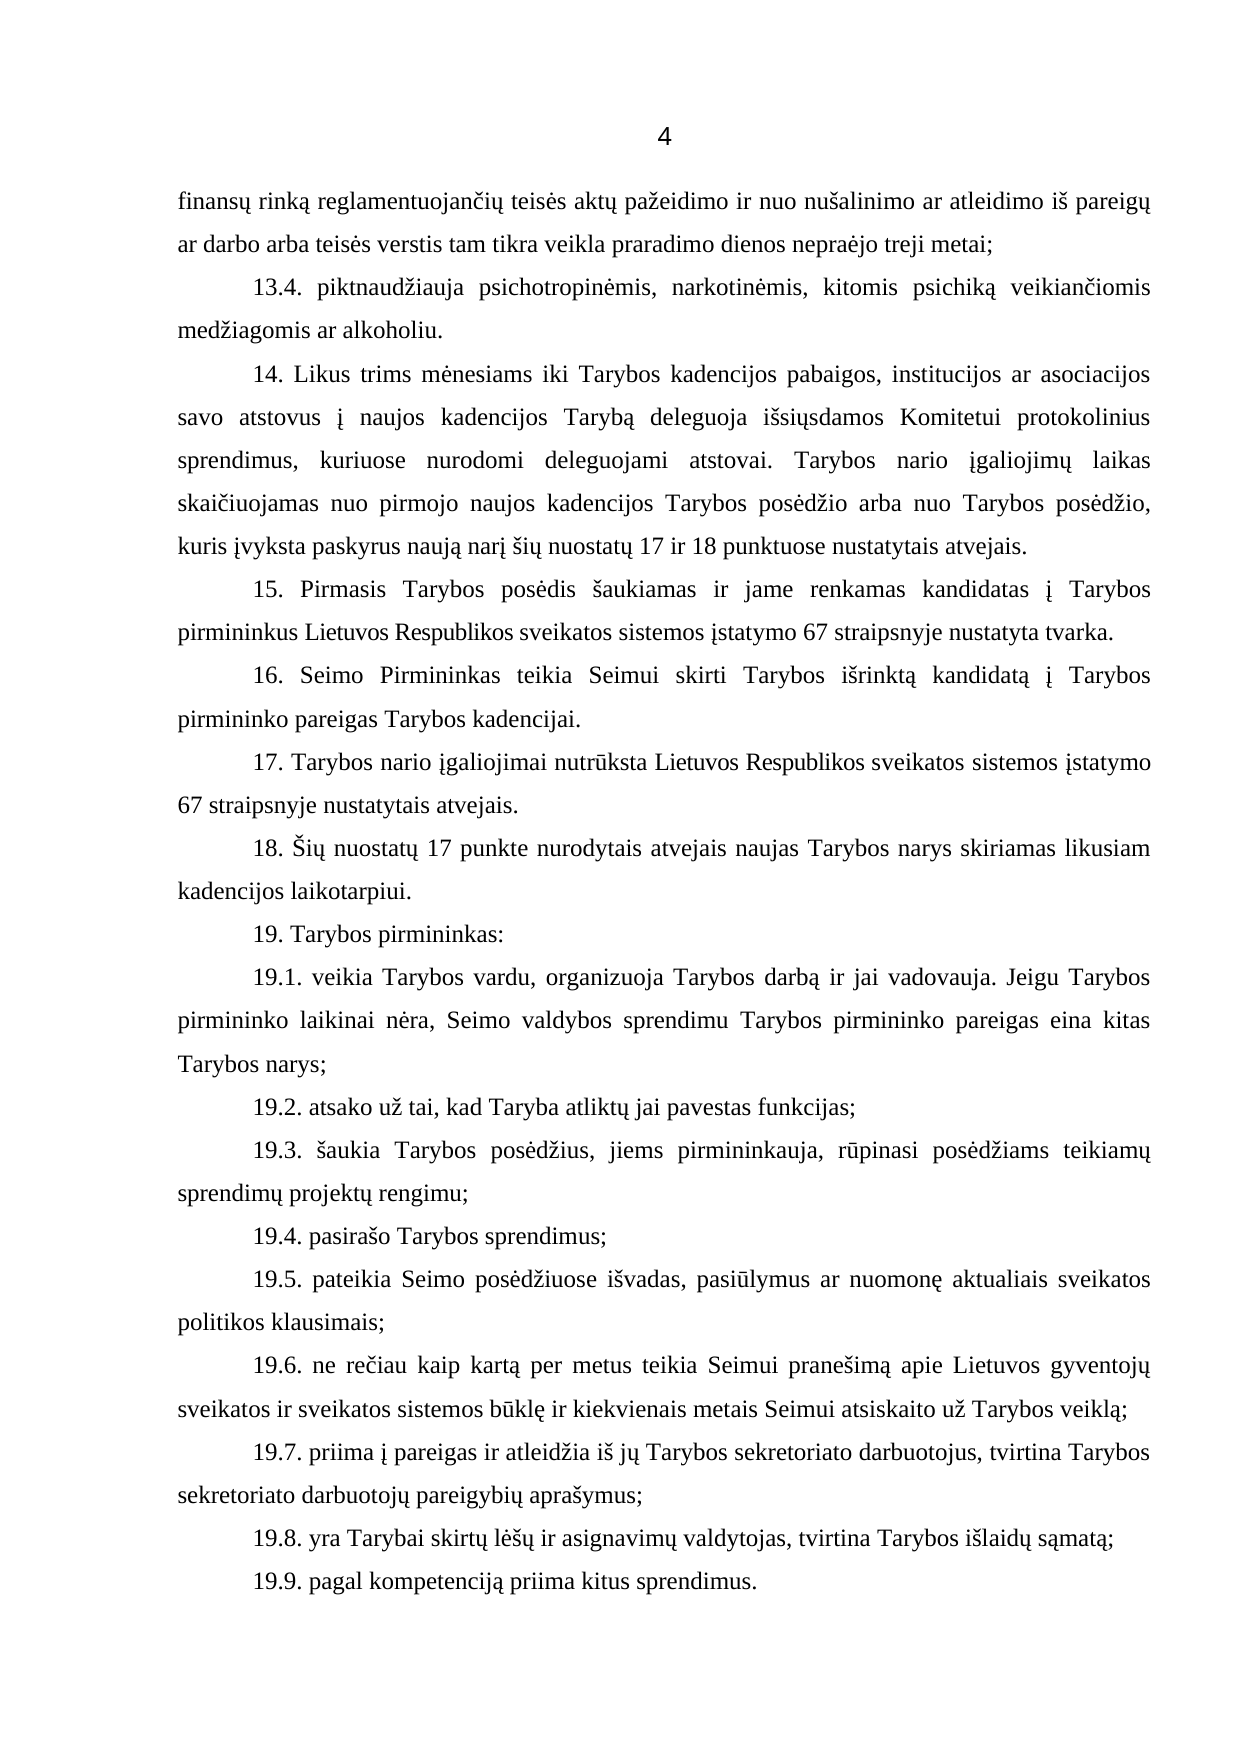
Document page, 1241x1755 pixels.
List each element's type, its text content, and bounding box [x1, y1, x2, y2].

text finansų rinką reglamentuojančių teisės aktų pažeidimo ir nuo nušalinimo ar atleidimo iš pareigų ar darbo arba teisės verstis tam tikra veikla praradimo dienos nepraėjo treji metai; [177, 186, 1152, 258]
text 19.7. priima į pareigas ir atleidžia iš jų Tarybos sekretoriato darbuotojus, tvirtina Tarybos sekretoriato darbuotojų pareigybių aprašymus; [177, 1437, 1152, 1509]
text 17. Tarybos nario įgaliojimai nutrūksta Lietuvos Respublikos sveikatos sistemos įstatymo 67 straipsnyje nustatytais atvejais. [177, 747, 1152, 819]
text 16. Seimo Pirmininkas teikia Seimui skirti Tarybos išrinktą kandidatą į Tarybos pirmininko pareigas Tarybos kadencijai. [177, 661, 1152, 732]
text 19.5. pateikia Seimo posėdžiuose išvadas, pasiūlymus ar nuomonę aktualiais sveikatos politikos klausimais; [177, 1264, 1152, 1336]
text 19.4. pasirašo Tarybos sprendimus; [177, 1221, 1152, 1250]
text 19.2. atsako už tai, kad Taryba atliktų jai pavestas funkcijas; [177, 1092, 1152, 1121]
text 19.3. šaukia Tarybos posėdžius, jiems pirmininkauja, rūpinasi posėdžiams teikiamų sprendimų projektų rengimu; [177, 1135, 1152, 1207]
text 13.4. piktnaudžiauja psichotropinėmis, narkotinėmis, kitomis psichiką veikiančiomis medžiagomis ar alkoholiu. [177, 272, 1152, 344]
text 15. Pirmasis Tarybos posėdis šaukiamas ir jame renkamas kandidatas į Tarybos pirmininkus Lietuvos Respublikos sveikatos sistemos įstatymo 67 straipsnyje nustatyta tvarka. [177, 574, 1152, 646]
text 19.8. yra Tarybai skirtų lėšų ir asignavimų valdytojas, tvirtina Tarybos išlaidų sąmatą; [177, 1523, 1152, 1552]
text 19.6. ne rečiau kaip kartą per metus teikia Seimui pranešimą apie Lietuvos gyventojų sveikatos ir sveikatos sistemos būklę ir kiekvienais metais Seimui atsiskaito už Tarybos veiklą; [177, 1351, 1152, 1422]
text 19.9. pagal kompetenciją priima kitus sprendimus. [177, 1566, 1152, 1595]
text 18. Šių nuostatų 17 punkte nurodytais atvejais naujas Tarybos narys skiriamas likusiam kadencijos laikotarpiui. [177, 833, 1152, 905]
text 19. Tarybos pirmininkas: [177, 919, 1152, 948]
text 14. Likus trims mėnesiams iki Tarybos kadencijos pabaigos, institucijos ar asociacijos savo atstovus į naujos kadencijos Tarybą deleguoja išsiųsdamos Komitetui protokolinius sprendimus, kuriuose nurodomi deleguojami atstovai. Tarybos nario įgaliojimų laikas skaičiuojamas nuo pirmojo naujos kadencijos Tarybos posėdžio arba nuo Tarybos posėdžio, kuris įvyksta paskyrus naują narį šių nuostatų 17 ir 18 punktuose nustatytais atvejais. [177, 359, 1152, 560]
text 19.1. veikia Tarybos vardu, organizuoja Tarybos darbą ir jai vadovauja. Jeigu Tarybos pirmininko laikinai nėra, Seimo valdybos sprendimu Tarybos pirmininko pareigas eina kitas Tarybos narys; [177, 962, 1152, 1077]
